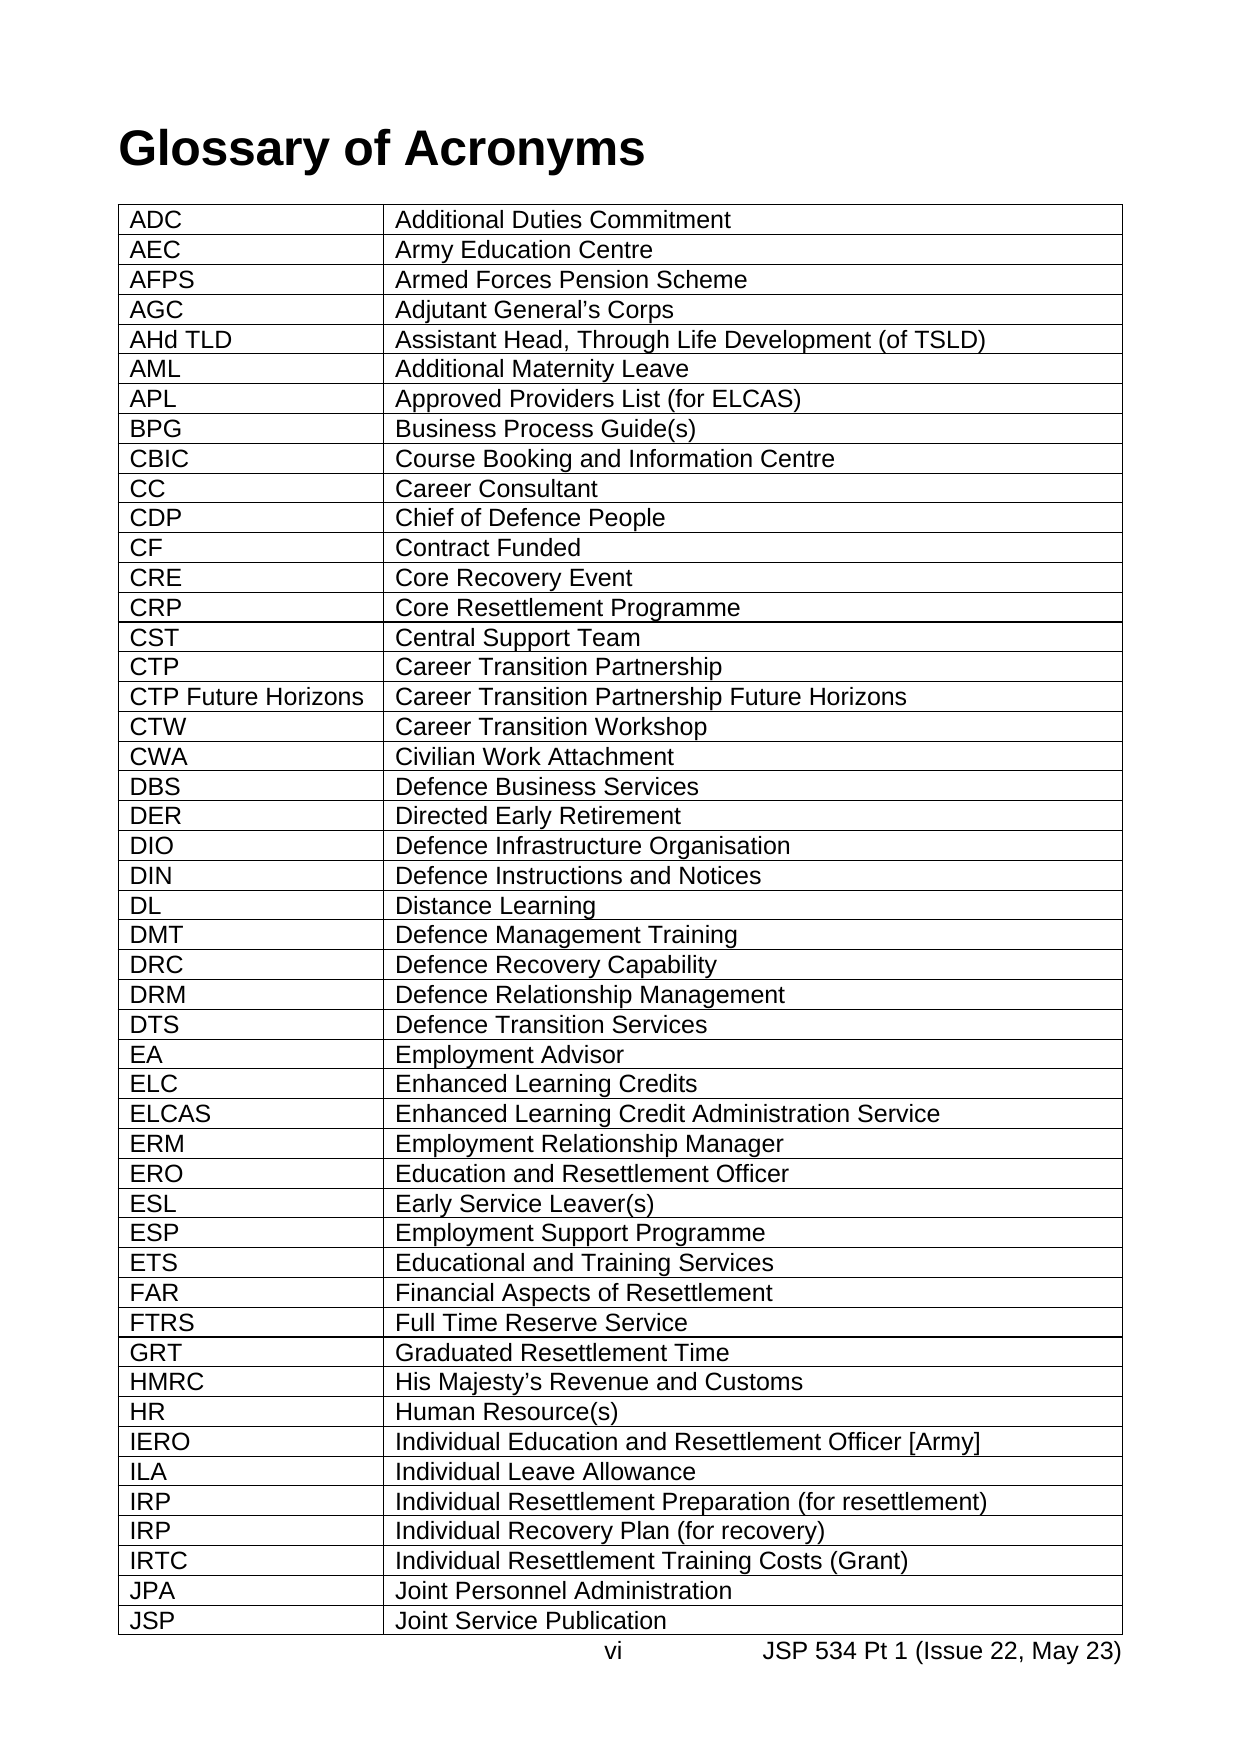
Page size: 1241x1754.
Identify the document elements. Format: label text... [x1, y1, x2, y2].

table_cell FAR [119, 1278, 383, 1307]
table_cell DL [119, 891, 383, 919]
table_cell DIN [119, 861, 383, 889]
table_cell CST [119, 623, 383, 651]
table_cell GRT [119, 1338, 383, 1366]
table_cell Approved Providers List (for ELCAS) [384, 384, 1122, 413]
table_cell Core Resettlement Programme [384, 593, 1122, 621]
table_cell Defence Instructions and Notices [384, 861, 1122, 889]
table_cell Course Booking and Information Centre [384, 444, 1122, 472]
table_cell DRC [119, 950, 383, 979]
table_cell Employment Advisor [384, 1040, 1122, 1068]
table_cell AEC [119, 235, 383, 264]
table_cell AGC [119, 295, 383, 323]
table_cell CWA [119, 742, 383, 770]
table_cell DMT [119, 920, 383, 949]
table_cell ELCAS [119, 1099, 383, 1128]
table_cell CDP [119, 503, 383, 532]
table_cell Directed Early Retirement [384, 801, 1122, 830]
table_cell CTP Future Horizons [119, 682, 383, 711]
table_cell IERO [119, 1427, 383, 1456]
table_cell Early Service Leaver(s) [384, 1189, 1122, 1217]
table_cell Central Support Team [384, 623, 1122, 651]
table_cell CRE [119, 563, 383, 592]
table_cell Employment Relationship Manager [384, 1129, 1122, 1158]
table_cell HMRC [119, 1367, 383, 1396]
table_cell Chief of Defence People [384, 503, 1122, 532]
table_cell ERO [119, 1159, 383, 1187]
table_cell Defence Business Services [384, 771, 1122, 800]
table_cell Career Transition Workshop [384, 712, 1122, 741]
table_cell BPG [119, 414, 383, 443]
table_cell Defence Recovery Capability [384, 950, 1122, 979]
table_cell Individual Leave Allowance [384, 1457, 1122, 1485]
table_cell CBIC [119, 444, 383, 472]
table_cell Employment Support Programme [384, 1218, 1122, 1247]
table_cell Career Consultant [384, 474, 1122, 502]
table_cell Enhanced Learning Credits [384, 1069, 1122, 1098]
table_cell Assistant Head, Through Life Development (of TSLD) [384, 325, 1122, 353]
table_cell Individual Resettlement Preparation (for resettlement) [384, 1486, 1122, 1515]
table_cell Defence Management Training [384, 920, 1122, 949]
table_cell IRP [119, 1516, 383, 1545]
table_cell Full Time Reserve Service [384, 1308, 1122, 1336]
table_cell EA [119, 1040, 383, 1068]
table_cell CTP [119, 652, 383, 681]
table_cell Army Education Centre [384, 235, 1122, 264]
table_cell AFPS [119, 265, 383, 294]
table_cell Defence Transition Services [384, 1010, 1122, 1038]
table_cell DIO [119, 831, 383, 860]
table_cell ILA [119, 1457, 383, 1485]
subtitle Glossary of Acronyms [118, 118, 1122, 176]
table_cell Career Transition Partnership [384, 652, 1122, 681]
table_cell DER [119, 801, 383, 830]
table_cell Distance Learning [384, 891, 1122, 919]
table_header Additional Duties Commitment [384, 205, 1122, 234]
table_cell DRM [119, 980, 383, 1009]
table_cell Individual Resettlement Training Costs (Grant) [384, 1546, 1122, 1575]
table_cell APL [119, 384, 383, 413]
table_cell IRTC [119, 1546, 383, 1575]
table_cell ERM [119, 1129, 383, 1158]
table_cell ELC [119, 1069, 383, 1098]
table_cell AML [119, 354, 383, 383]
table_cell Financial Aspects of Resettlement [384, 1278, 1122, 1307]
table_cell ETS [119, 1248, 383, 1277]
table_cell Human Resource(s) [384, 1397, 1122, 1426]
table_header ADC [119, 205, 383, 234]
table_cell DBS [119, 771, 383, 800]
table_cell Business Process Guide(s) [384, 414, 1122, 443]
table_cell ESL [119, 1189, 383, 1217]
table_cell Adjutant General’s Corps [384, 295, 1122, 323]
table_cell Individual Recovery Plan (for recovery) [384, 1516, 1122, 1545]
table_cell CF [119, 533, 383, 562]
table_cell AHd TLD [119, 325, 383, 353]
table_cell ESP [119, 1218, 383, 1247]
table_cell Defence Infrastructure Organisation [384, 831, 1122, 860]
table_cell CRP [119, 593, 383, 621]
table_cell FTRS [119, 1308, 383, 1336]
table_cell CC [119, 474, 383, 502]
table_cell Joint Personnel Administration [384, 1576, 1122, 1604]
table_cell Career Transition Partnership Future Horizons [384, 682, 1122, 711]
table_cell DTS [119, 1010, 383, 1038]
table_cell Education and Resettlement Officer [384, 1159, 1122, 1187]
table_cell Joint Service Publication [384, 1606, 1122, 1634]
table_cell Contract Funded [384, 533, 1122, 562]
table_cell Graduated Resettlement Time [384, 1338, 1122, 1366]
table_cell Armed Forces Pension Scheme [384, 265, 1122, 294]
table_cell IRP [119, 1486, 383, 1515]
table_cell HR [119, 1397, 383, 1426]
table_cell Defence Relationship Management [384, 980, 1122, 1009]
table_cell Educational and Training Services [384, 1248, 1122, 1277]
table_cell His Majesty’s Revenue and Customs [384, 1367, 1122, 1396]
table_cell Individual Education and Resettlement Officer [Army] [384, 1427, 1122, 1456]
table_cell CTW [119, 712, 383, 741]
table_cell JPA [119, 1576, 383, 1604]
table_cell Core Recovery Event [384, 563, 1122, 592]
table_cell JSP [119, 1606, 383, 1634]
table_cell Additional Maternity Leave [384, 354, 1122, 383]
table_cell Civilian Work Attachment [384, 742, 1122, 770]
table_cell Enhanced Learning Credit Administration Service [384, 1099, 1122, 1128]
